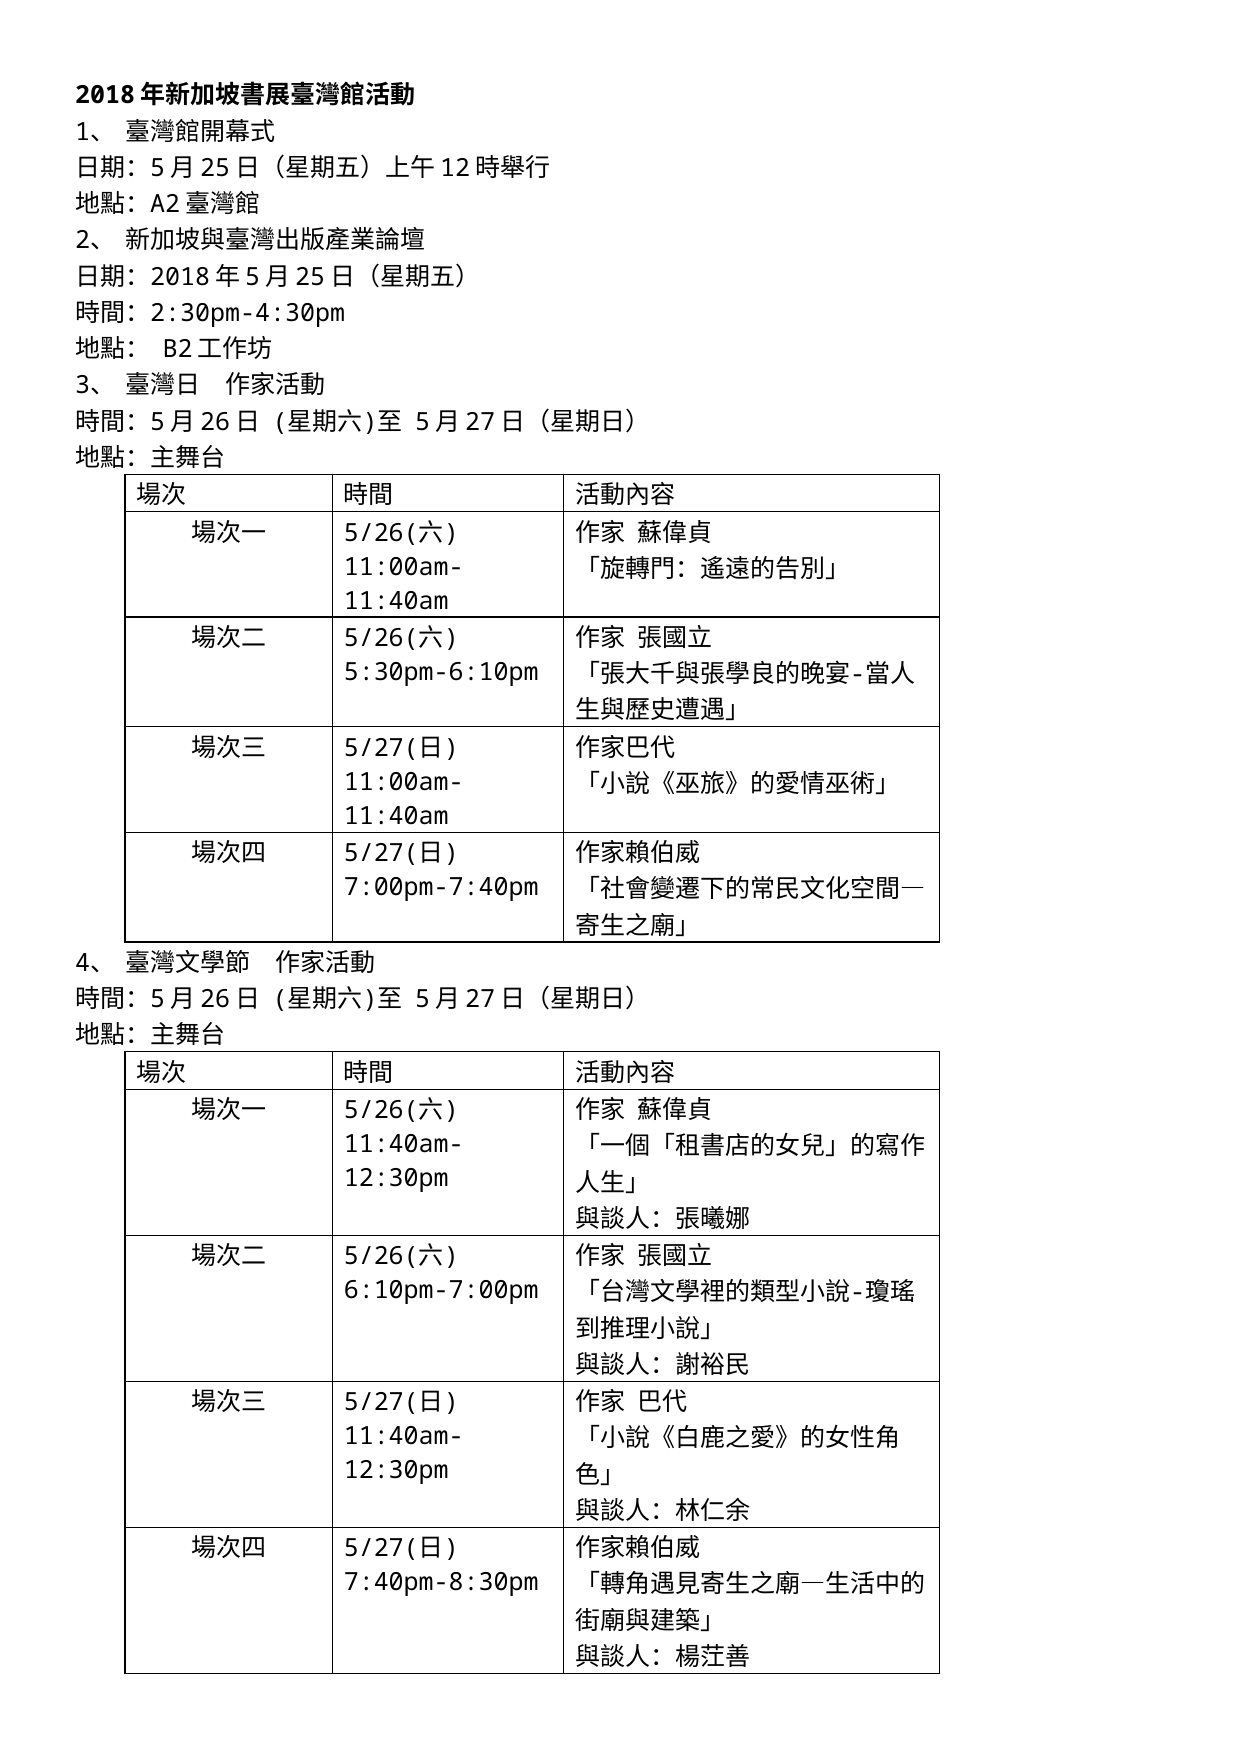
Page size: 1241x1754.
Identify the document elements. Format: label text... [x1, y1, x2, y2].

table_header 場次 [126, 1052, 332, 1088]
table_cell 作家賴伯威 「轉角遇見寄生之廟—生活中的街廟與建築」 與談人：楊茳善 [564, 1528, 939, 1673]
text 2018年新加坡書展臺灣館活動 [75, 75, 1165, 111]
table_header 活動內容 [564, 475, 939, 511]
text 地點： B2工作坊 [75, 329, 1165, 365]
list 臺灣館開幕式 [75, 111, 1165, 147]
table_header 活動內容 [564, 1052, 939, 1088]
table_header 時間 [333, 475, 563, 511]
table_cell 場次三 [126, 1382, 332, 1527]
table_header 場次 [126, 475, 332, 511]
table_cell 作家賴伯威 「社會變遷下的常民文化空間—寄生之廟」 [564, 833, 939, 941]
table_cell 5/27(日) 11:40am-12:30pm [333, 1382, 563, 1527]
text 地點：A2臺灣館 [75, 184, 1165, 220]
list 臺灣文學節 作家活動 [75, 942, 1165, 979]
table_header 時間 [333, 1052, 563, 1088]
table_cell 5/26(六) 11:40am-12:30pm [333, 1090, 563, 1234]
table_cell 作家巴代 「小說《巫旅》的愛情巫術」 [564, 727, 939, 832]
text 地點：主舞台 [75, 1015, 1165, 1051]
table_cell 5/26(六) 11:00am-11:40am [333, 512, 563, 616]
table_cell 場次一 [126, 512, 332, 616]
text 時間：5月26日 (星期六)至 5月27日（星期日） [75, 401, 1165, 437]
text 地點：主舞台 [75, 437, 1165, 474]
table_cell 場次四 [126, 833, 332, 941]
table_cell 作家 張國立 「台灣文學裡的類型小說-瓊瑤到推理小說」 與談人：謝裕民 [564, 1236, 939, 1381]
text 日期：5月25日（星期五）上午12時舉行 [75, 147, 1165, 184]
table_cell 場次四 [126, 1528, 332, 1673]
table_cell 作家 巴代 「小說《白鹿之愛》的女性角色」 與談人：林仁余 [564, 1382, 939, 1527]
table_cell 場次二 [126, 618, 332, 726]
list 新加坡與臺灣出版產業論壇 [75, 220, 1165, 256]
list 臺灣日 作家活動 [75, 365, 1165, 401]
table_cell 場次一 [126, 1090, 332, 1234]
table_cell 場次二 [126, 1236, 332, 1381]
table_cell 5/26(六) 6:10pm-7:00pm [333, 1236, 563, 1381]
table_cell 作家 蘇偉貞 「旋轉門：遙遠的告別」 [564, 512, 939, 616]
table_cell 5/27(日) 11:00am-11:40am [333, 727, 563, 832]
table_cell 場次三 [126, 727, 332, 832]
table_cell 5/27(日) 7:40pm-8:30pm [333, 1528, 563, 1673]
table_cell 作家 張國立 「張大千與張學良的晚宴-當人生與歷史遭遇」 [564, 618, 939, 726]
table_cell 5/26(六) 5:30pm-6:10pm [333, 618, 563, 726]
table_cell 作家 蘇偉貞 「一個「租書店的女兒」的寫作人生」 與談人：張曦娜 [564, 1090, 939, 1234]
text 時間：2:30pm-4:30pm [75, 292, 1165, 329]
text 日期：2018年5月25日（星期五） [75, 256, 1165, 292]
table_cell 5/27(日) 7:00pm-7:40pm [333, 833, 563, 941]
text 時間：5月26日 (星期六)至 5月27日（星期日） [75, 979, 1165, 1015]
